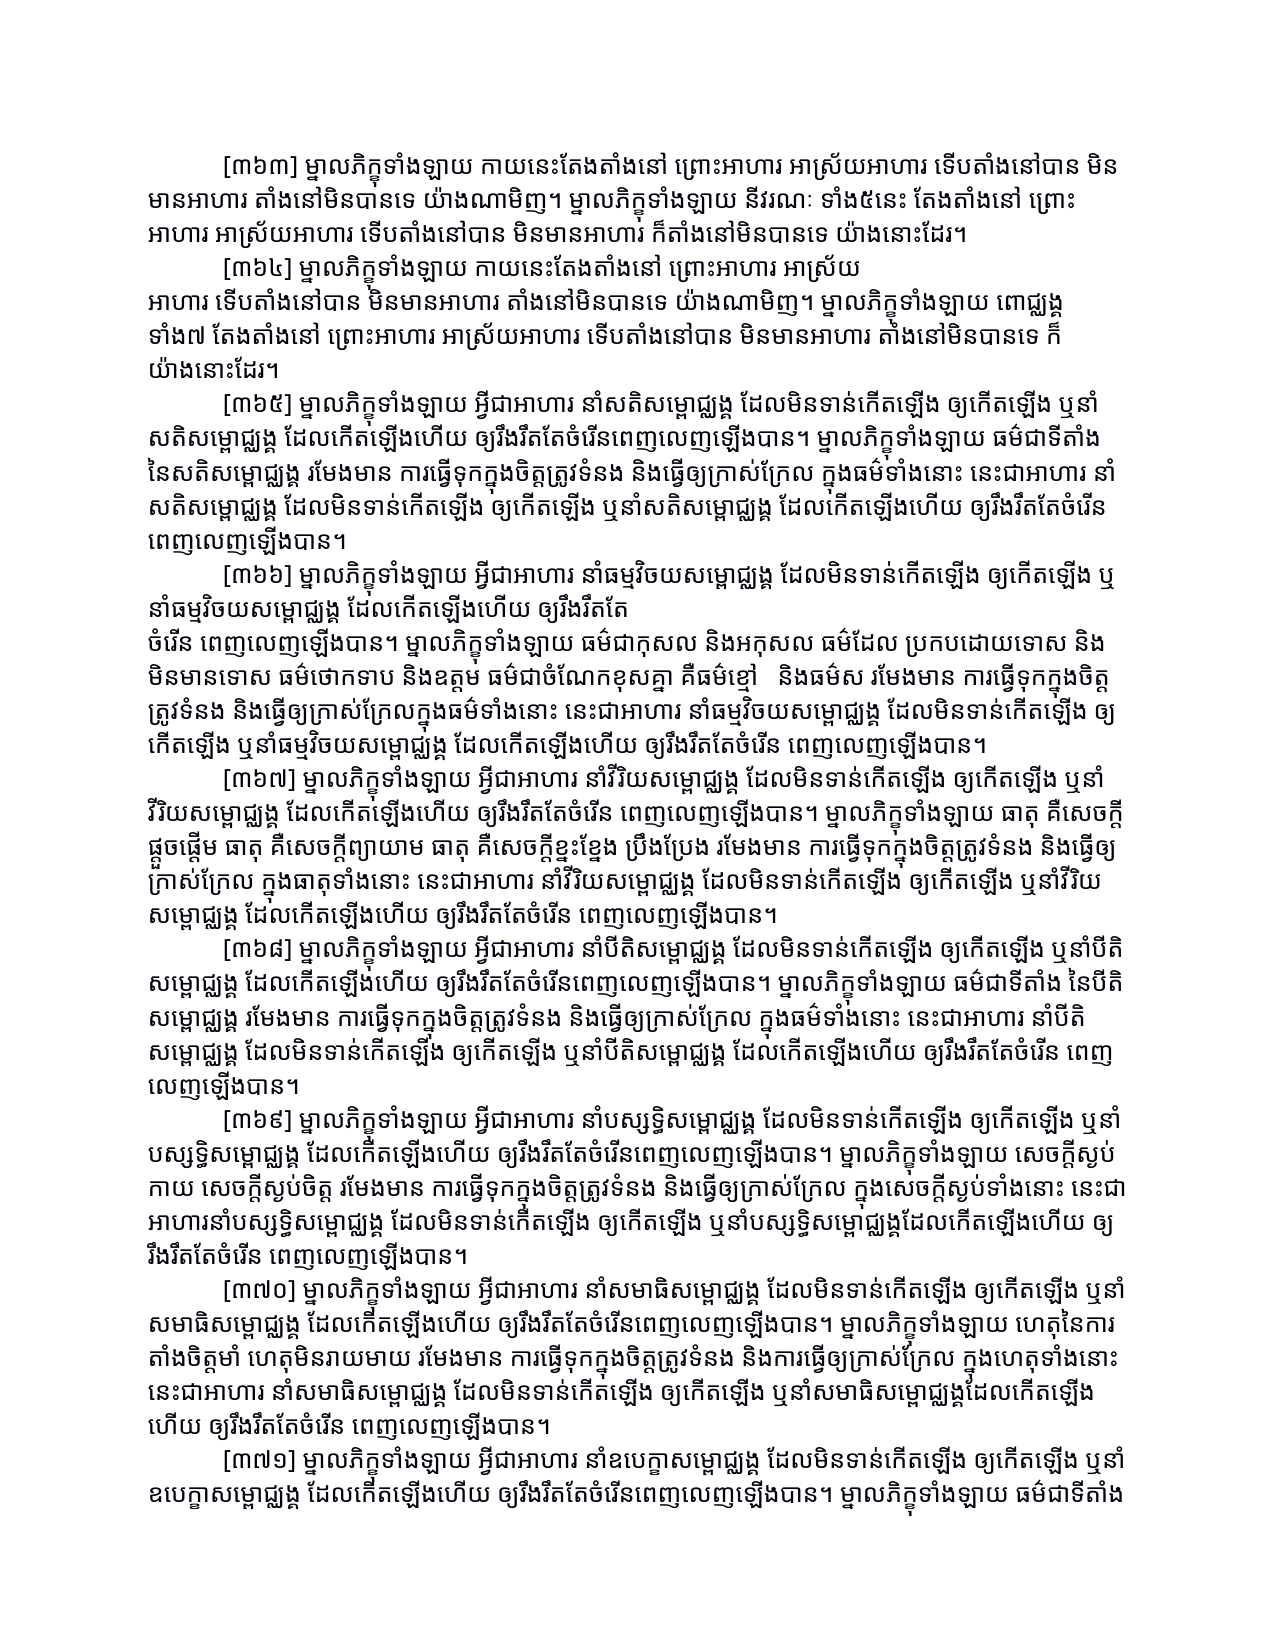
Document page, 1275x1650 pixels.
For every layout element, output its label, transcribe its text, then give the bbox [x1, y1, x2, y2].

text [៣៧០] ម្នាលភិក្ខុទាំងឡាយ អ្វីជាអាហារ នាំសមាធិសម្ពោជ្ឈង្គ ដែលមិនទាន់​កើត​ឡើង ​ឲ្យ​កើត​ឡើង ឬនាំសមាធិសម្ពោជ្ឈង្គ ដែលកើតឡើងហើយ ឲ្យរឹងរឹត​តែចំរើន​ពេញ​លេញឡើងបាន។ ម្នាលភិក្ខុទាំងឡាយ ហេតុនៃការតាំងចិត្តមាំ ហេតុមិន​រាយ​មាយ រមែង​មាន ការ​ធ្វើទុកក្នុង​ចិត្តត្រូវទំនង​ និងការធ្វើ​ឲ្យ​ក្រាស់​​ក្រែល​ ក្នុងហេតុ​ទាំង​នោះ នេះជា​អា​ហារ​ នាំ​សមាធិ​​សម្ពោជ្ឈង្គ ដែលមិនទាន់កើត​​ឡើង ​ឲ្យ​កើត​ឡើង ឬនាំ​សមាធិ​​សម្ពោជ្ឈង្គ​​ដែលកើត​ឡើង​ហើយ ​ឲ្យរឹងរឹតតែចំរើន ​ពេញ​លេញ​​​​​ឡើងបាន។ [148, 1272, 1127, 1442]
text [៣៦៦] ម្នាលភិក្ខុទាំងឡាយ អ្វីជាអាហារ នាំធម្មវិចយសម្ពោជ្ឈង្គ ដែលមិនទាន់​កើត​ឡើង ​ឲ្យ​កើត​ឡើង ឬនាំធម្មវិចយសម្ពោជ្ឈង្គ ដែលកើតឡើងហើយ ឲ្យរឹងរឹត​តែ ចំរើន​ ពេញ​លេញឡើងបាន។ ម្នាលភិក្ខុទាំងឡាយ ធម៌ជាកុសល និងអកុសល ធម៌​ដែល​ ប្រកបដោយទោស និងមិនមានទោស ធម៌ថោកទាប និងឧត្តម ធម៌ជាចំណែក​ខុស​គ្នា គឺធម៌ខ្មៅ និងធម៌ស រមែង​មាន ​ការ​ធ្វើទុកក្នុង​ចិត្តត្រូវទំនង​ និងធ្វើ​ឲ្យ​ក្រាស់​ក្រែល​ក្នុងធម៌ទាំងនោះ នេះជាអា​ហារ ​នាំធម្មវិចយ​សម្ពោជ្ឈង្គ ដែលមិនទាន់កើត​​ឡើង​ ឲ្យ​កើត​ឡើង ឬនាំធម្មវិចយសម្ពោជ្ឈង្គ ​ដែលកើត​ឡើង​ហើយ ​ឲ្យរឹងរឹតតែចំរើន ពេញលេញ​​​​​ឡើង​បាន។ [148, 556, 1127, 761]
text [៣៦៩] ម្នាលភិក្ខុទាំងឡាយ អ្វីជាអាហារ នាំបស្សទ្ធិសម្ពោជ្ឈង្គ ដែលមិនទាន់​កើត​ឡើង​ ឲ្យ​កើត​ឡើង ឬនាំបស្សទ្ធិសម្ពោជ្ឈង្គ ដែលកើតឡើងហើយ ឲ្យរឹងរឹត​តែចំរើន​ពេញ​លេញឡើងបាន។ ម្នាលភិក្ខុទាំងឡាយ សេចក្តីស្ងប់កាយ​ សេចក្តីស្ងប់ចិត្ត រមែង​មាន ការ​ធ្វើទុកក្នុង​ចិត្តត្រូវទំនង​ និងធ្វើ​ឲ្យ​ក្រាស់​​ក្រែល ​ក្នុងសេចក្តីស្ងប់ទាំងនោះ នេះជា​អា​ហារ​នាំបស្សទ្ធិ​សម្ពោជ្ឈង្គ ដែលមិនទាន់កើត​​ឡើង ​ឲ្យ​កើត​ឡើង ឬនាំបស្សទ្ធិសម្ពោជ្ឈង្គ​​ដែលកើត​ឡើង​ហើយ​ ឲ្យរឹងរឹតតែចំរើន ​ពេញ​លេញ​​​​​ឡើងបាន។ [148, 1101, 1127, 1272]
text [៣៦៣] ម្នាលភិក្ខុទាំងឡាយ កាយនេះតែងតាំងនៅ ព្រោះអាហារ អាស្រ័យអា​ហារ​ ទើបតាំងនៅបាន មិនមានអាហារ តាំងនៅមិនបានទេ យ៉ាងណាមិញ។ ម្នាលភិក្ខុ​ទាំងឡាយ នីវរណៈ ទាំង៥នេះ តែងតាំងនៅ ព្រោះអាហារ អាស្រ័យអាហារ ទើបតាំង​នៅ​បាន ​មិនមានអាហារ ក៏តាំងនៅមិនបានទេ យ៉ាងនោះដែរ។ [148, 148, 1127, 250]
text [៣៦៨] ម្នាលភិក្ខុទាំងឡាយ អ្វីជាអាហារ នាំបីតិសម្ពោជ្ឈង្គ ដែលមិនទាន់​កើត​ឡើង​ ឲ្យ​កើត​ឡើង ឬនាំបីតិសម្ពោជ្ឈង្គ ដែលកើតឡើងហើយ ឲ្យរឹងរឹត​តែចំរើនពេញ​លេញឡើងបាន។ ម្នាលភិក្ខុទាំងឡាយ ធម៌ជាទីតាំង នៃបីតិសម្ពោជ្ឈង្គ រមែង​មាន ការ​ធ្វើទុកក្នុង​ចិត្តត្រូវទំនង និងធ្វើ​ឲ្យ​ក្រាស់​​ក្រែល​ ក្នុងធម៌ទាំងនោះ នេះជាអា​ហារ​ នាំបីតិសម្ពោជ្ឈង្គ ដែលមិនទាន់កើត​​ឡើង ​ឲ្យ​កើត​ឡើង ឬនាំបីតិសម្ពោជ្ឈង្គ ​ដែលកើត​ឡើង​ហើយ ​ឲ្យរឹងរឹតតែចំរើន​ ពេញ​លេញ​​​​​ឡើងបាន។ [148, 931, 1127, 1101]
text [៣៦៧] ម្នាលភិក្ខុទាំងឡាយ អ្វីជាអាហារ នាំវីរិយសម្ពោជ្ឈង្គ ដែលមិនទាន់​កើត​ឡើង ​​ឲ្យ​កើត​ឡើង ឬនាំវីរិយសម្ពោជ្ឈង្គ ដែលកើតឡើងហើយ ឲ្យរឹងរឹត​តែចំរើន ​ពេញ​លេញ​ឡើងបាន។ ម្នាលភិក្ខុទាំងឡាយ ធាតុ គឺសេចក្តីផ្តួចផ្តើម ធាតុ គឺសេចក្តី​ព្យាយាម ធាតុ គឺសេចក្តីខ្នះខ្នែង ប្រឹងប្រែង រមែង​មាន ​ការ​ធ្វើទុកក្នុង​ចិត្តត្រូវទំនង​ និងធ្វើ​ឲ្យ​ក្រាស់​​ក្រែល​ ក្នុងធាតុទាំងនោះ នេះជាអា​ហារ ​នាំវីរិយ​សម្ពោជ្ឈង្គ ដែលមិនទាន់កើត​​ឡើង ​ឲ្យ​កើត​ឡើង ឬនាំវីរិយសម្ពោជ្ឈង្គ ​ដែលកើត​ឡើង​ហើយ ​ឲ្យរឹងរឹតតែចំរើន​ ពេញ​លេញ​​​​​​ឡើងបាន។ [148, 761, 1127, 931]
text [៣៦៤] ម្នាលភិក្ខុទាំងឡាយ កាយនេះតែងតាំងនៅ ព្រោះអាហារ អាស្រ័យ អា​ហារ ទើបតាំងនៅបាន មិនមានអាហារ តាំងនៅមិនបានទេ យ៉ាងណាមិញ។ ម្នាលភិក្ខុ​ទាំងឡាយ ពោជ្ឈង្គ ទាំង៧ តែងតាំងនៅ ព្រោះអាហារ អាស្រ័យអាហារ ទើបតាំង​នៅ​បាន មិនមានអាហារ តាំងនៅមិនបានទេ ក៏យ៉ាងនោះដែរ។ [148, 250, 1127, 386]
text [៣៦៥] ម្នាលភិក្ខុទាំងឡាយ អ្វីជាអាហារ នាំសតិសម្ពោជ្ឈង្គ ដែលមិនទាន់​កើត​ឡើង ​ឲ្យ​កើត​ឡើង ឬនាំសតិសម្ពោជ្ឈង្គ ដែលកើតឡើងហើយ ឲ្យរឹងរឹតតែចំរើន​ពេញ​លេញឡើងបាន។ ម្នាលភិក្ខុទាំងឡាយ ធម៌ជាទីតាំង នៃសតិសម្ពោជ្ឈង្គ ​រមែង​មាន ​ការ​ធ្វើទុកក្នុង​ចិត្តត្រូវទំនង​ និងធ្វើ​ឲ្យ​ក្រាស់ក្រែល ក្នុងធម៌ទាំងនោះ នេះជាអា​ហារ​ នាំសតិ​សម្ពោជ្ឈង្គ ដែលមិនទាន់កើតឡើង ឲ្យកើត​ឡើង ឬនាំសតិសម្ពោជ្ឈង្គ​ ដែល​កើត​​ឡើង​​ហើយ​ ឲ្យរឹងរឹតតែចំរើនពេញលេញឡើងបាន។ [148, 386, 1127, 556]
text [៣៧១] ម្នាលភិក្ខុទាំងឡាយ អ្វីជាអាហារ នាំឧបេក្ខាសម្ពោជ្ឈង្គ ដែលមិនទាន់​កើត​ឡើង​ ឲ្យ​កើត​ឡើង ឬនាំឧបេក្ខាសម្ពោជ្ឈង្គ ដែលកើតឡើងហើយ ឲ្យរឹងរឹត​តែចំរើន​ពេញ​លេញឡើងបាន។ ម្នាលភិក្ខុទាំងឡាយ ធម៌ជាទីតាំង នៃឧបេក្ខាសម្ពោជ្ឈង្គ រមែង​មាន​ ការ​ធ្វើទុកក្នុង​ចិត្តត្រូវទំនង​ និងការធ្វើ​ឲ្យ​ក្រាស់​​ក្រែល ​ក្នុងធម៌ទាំងនោះ នេះជា​ អា​ហារ​​ នាំ​ឧបេក្ខា​​សម្ពោជ្ឈង្គ ដែលមិនទាន់កើត​​ឡើង ​ឲ្យ​កើត​ឡើង ឬនាំឧបេក្ខា​សម្ពោជ្ឈង្គ​​ ដែល​កើត​ឡើង​ហើយ ​ឲ្យរឹងរឹតតែចំរើន​ ពេញ​លេញ​​​​​ឡើងបាន។ [148, 1442, 1127, 1510]
